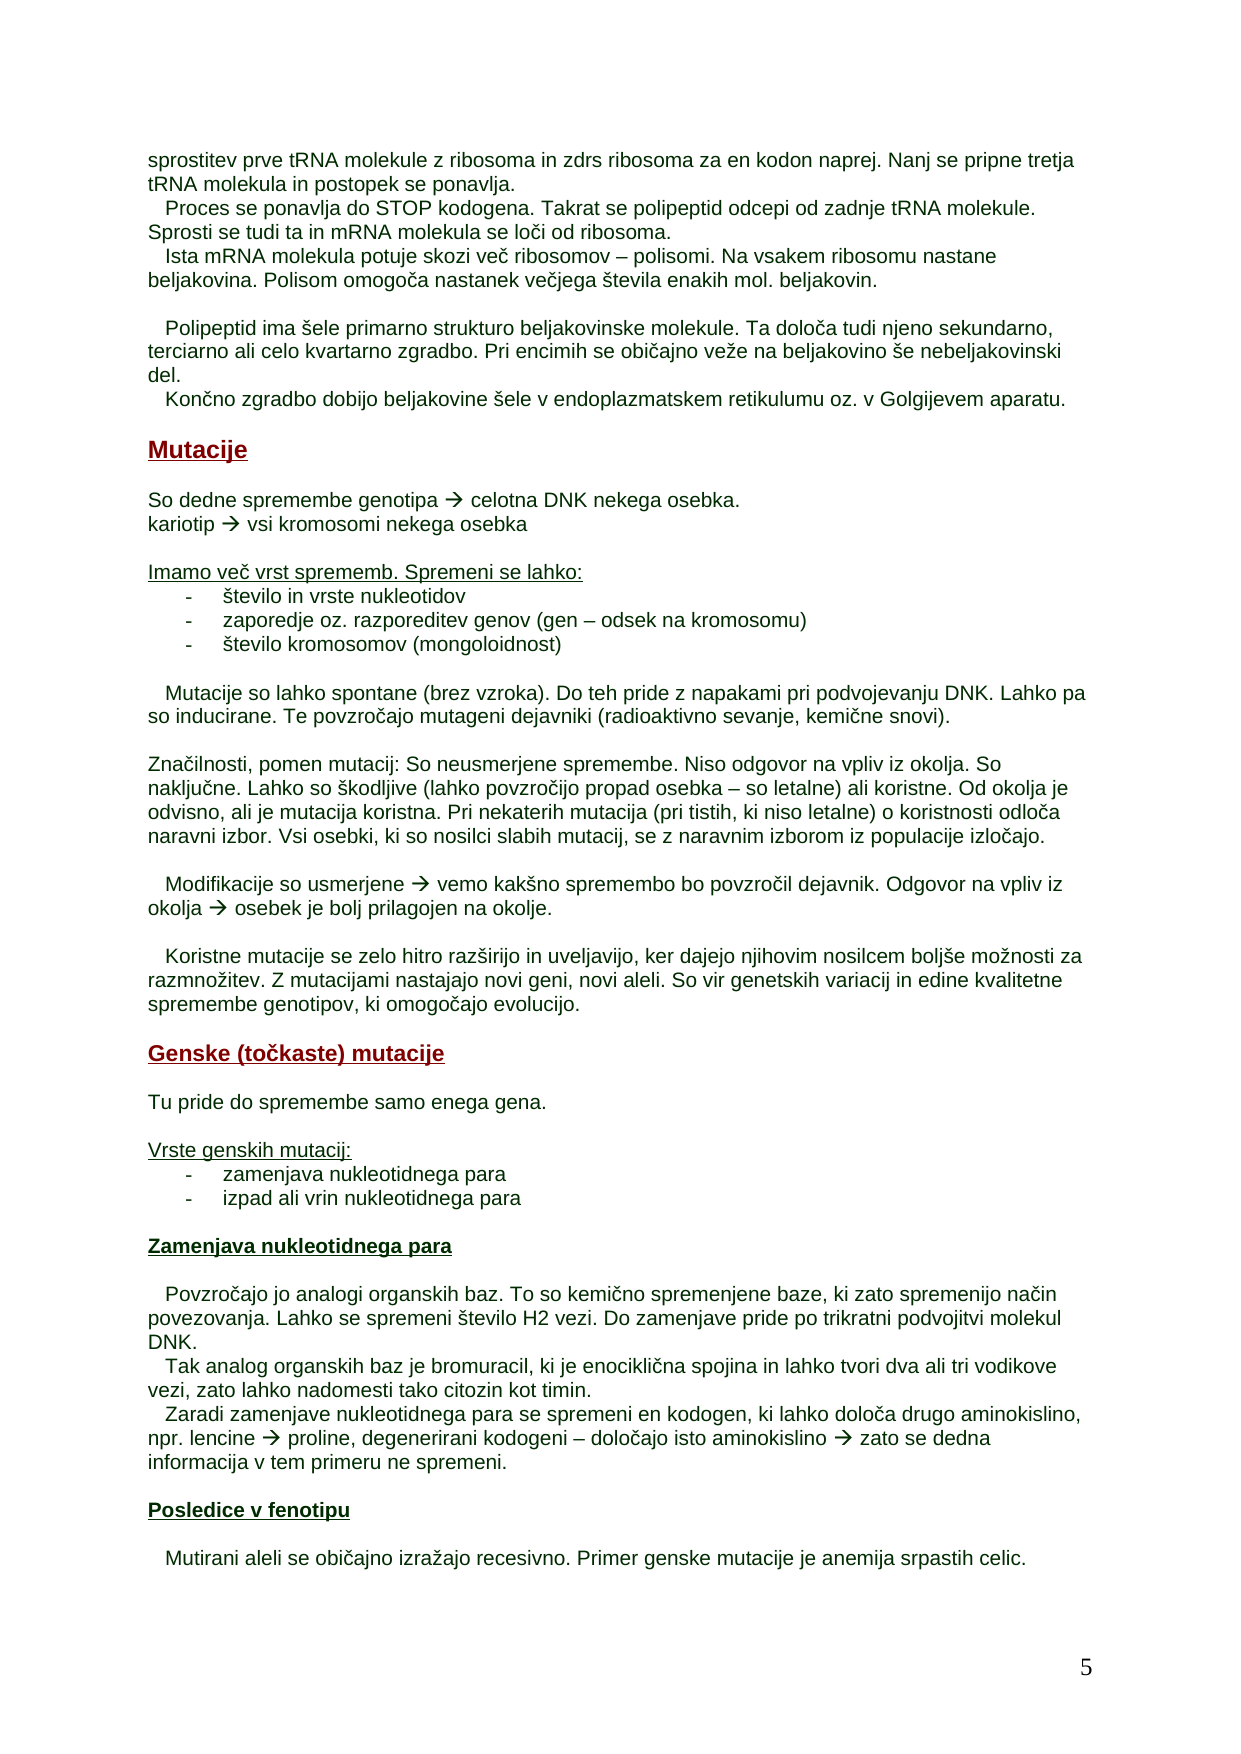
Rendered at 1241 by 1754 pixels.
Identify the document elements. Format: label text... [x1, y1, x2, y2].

text Proces se ponavlja do STOP kodogena. Takrat se polipeptid odcepi od zadnje tRNA molekule. Sprosti se tudi ta in mRNA molekula se loči od ribosoma. [148, 196, 1093, 243]
text So dedne spremembe genotipa  celotna DNK nekega osebka. [148, 488, 1093, 512]
list zaporedje oz. razporeditev genov (gen – odsek na kromosomu) [185, 608, 1093, 632]
text Ista mRNA molekula potuje skozi več ribosomov – polisomi. Na vsakem ribosomu nastane beljakovina. Polisom omogoča nastanek večjega števila enakih mol. beljakovin. [148, 243, 1093, 291]
list izpad ali vrin nukleotidnega para [185, 1186, 1093, 1210]
text sprostitev prve tRNA molekule z ribosoma in zdrs ribosoma za en kodon naprej. Nanj se pripne tretja tRNA molekula in postopek se ponavlja. [148, 148, 1093, 196]
text kariotip  vsi kromosomi nekega osebka [148, 512, 1093, 536]
text Mutacije [148, 435, 1093, 464]
text Značilnosti, pomen mutacij: So neusmerjene spremembe. Niso odgovor na vpliv iz okolja. So naključne. Lahko so škodljive (lahko povzročijo propad osebka – so letalne) ali koristne. Od okolja je odvisno, ali je mutacija koristna. Pri nekaterih mutacija (pri tistih, ki niso letalne) o koristnosti odloča naravni izbor. Vsi osebki, ki so nosilci slabih mutacij, se z naravnim izborom iz populacije izločajo. [148, 752, 1093, 848]
list zamenjava nukleotidnega para [185, 1162, 1093, 1186]
text Povzročajo jo analogi organskih baz. To so kemično spremenjene baze, ki zato spremenijo način povezovanja. Lahko se spremeni število H2 vezi. Do zamenjave pride po trikratni podvojitvi molekul DNK. [148, 1282, 1093, 1354]
text Koristne mutacije se zelo hitro razširijo in uveljavijo, ker dajejo njihovim nosilcem boljše možnosti za razmnožitev. Z mutacijami nastajajo novi geni, novi aleli. So vir genetskih variacij in edine kvalitetne spremembe genotipov, ki omogočajo evolucijo. [148, 944, 1093, 1016]
text Posledice v fenotipu [148, 1498, 1093, 1522]
text Mutacije so lahko spontane (brez vzroka). Do teh pride z napakami pri podvojevanju DNK. Lahko pa so inducirane. Te povzročajo mutageni dejavniki (radioaktivno sevanje, kemične snovi). [148, 680, 1093, 728]
text Imamo več vrst sprememb. Spremeni se lahko: [148, 560, 1093, 584]
text Tu pride do spremembe samo enega gena. [148, 1090, 1093, 1114]
list število in vrste nukleotidov [185, 584, 1093, 608]
text Zamenjava nukleotidnega para [148, 1234, 1093, 1258]
text Zaradi zamenjave nukleotidnega para se spremeni en kodogen, ki lahko določa drugo aminokislino, npr. lencine  proline, degenerirani kodogeni – določajo isto aminokislino  zato se dedna informacija v tem primeru ne spremeni. [148, 1402, 1093, 1474]
text Tak analog organskih baz je bromuracil, ki je enociklična spojina in lahko tvori dva ali tri vodikove vezi, zato lahko nadomesti tako citozin kot timin. [148, 1354, 1093, 1402]
text Modifikacije so usmerjene  vemo kakšno spremembo bo povzročil dejavnik. Odgovor na vpliv iz okolja  osebek je bolj prilagojen na okolje. [148, 872, 1093, 920]
text Končno zgradbo dobijo beljakovine šele v endoplazmatskem retikulumu oz. v Golgijevem aparatu. [148, 387, 1093, 411]
text Mutirani aleli se običajno izražajo recesivno. Primer genske mutacije je anemija srpastih celic. [148, 1546, 1093, 1570]
text Vrste genskih mutacij: [148, 1138, 1093, 1162]
text Polipeptid ima šele primarno strukturo beljakovinske molekule. Ta določa tudi njeno sekundarno, terciarno ali celo kvartarno zgradbo. Pri encimih se običajno veže na beljakovino še nebeljakovinski del. [148, 315, 1093, 387]
text Genske (točkaste) mutacije [148, 1040, 1093, 1066]
list število kromosomov (mongoloidnost) [185, 632, 1093, 656]
